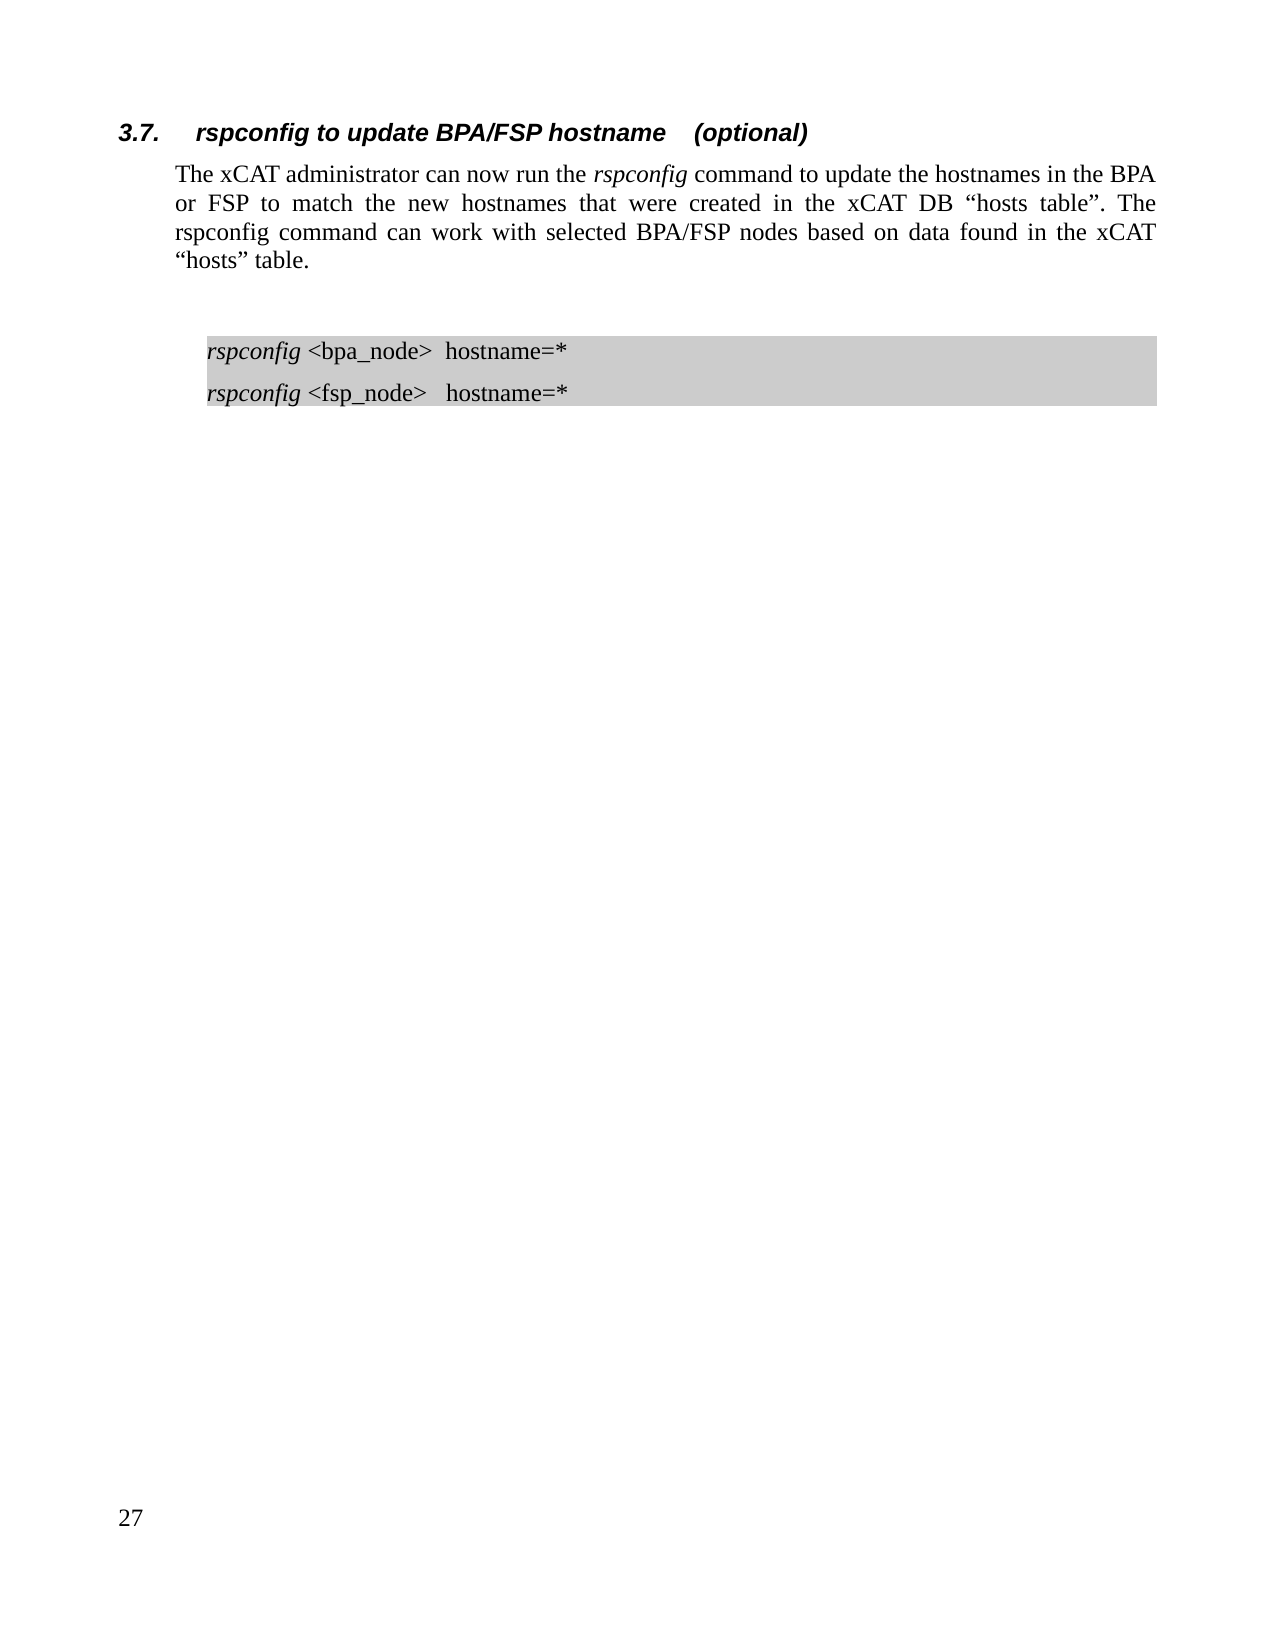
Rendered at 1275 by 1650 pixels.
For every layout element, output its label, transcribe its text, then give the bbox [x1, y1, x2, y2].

text rspconfig <fsp_node> hostname=* [207, 378, 1157, 406]
text The xCAT administrator can now run the rspconfig command to update the hostnames in the BPA or FSP to match the new hostnames that were created in the xCAT DB “hosts table”. The rspconfig command can work with selected BPA/FSP nodes based on data found in the xCAT “hosts” table. [175, 159, 1157, 274]
text rspconfig <bpa_node> hostname=* [207, 336, 1157, 365]
subtitle rspconfig to update BPA/FSP hostname (optional) [118, 118, 1157, 147]
